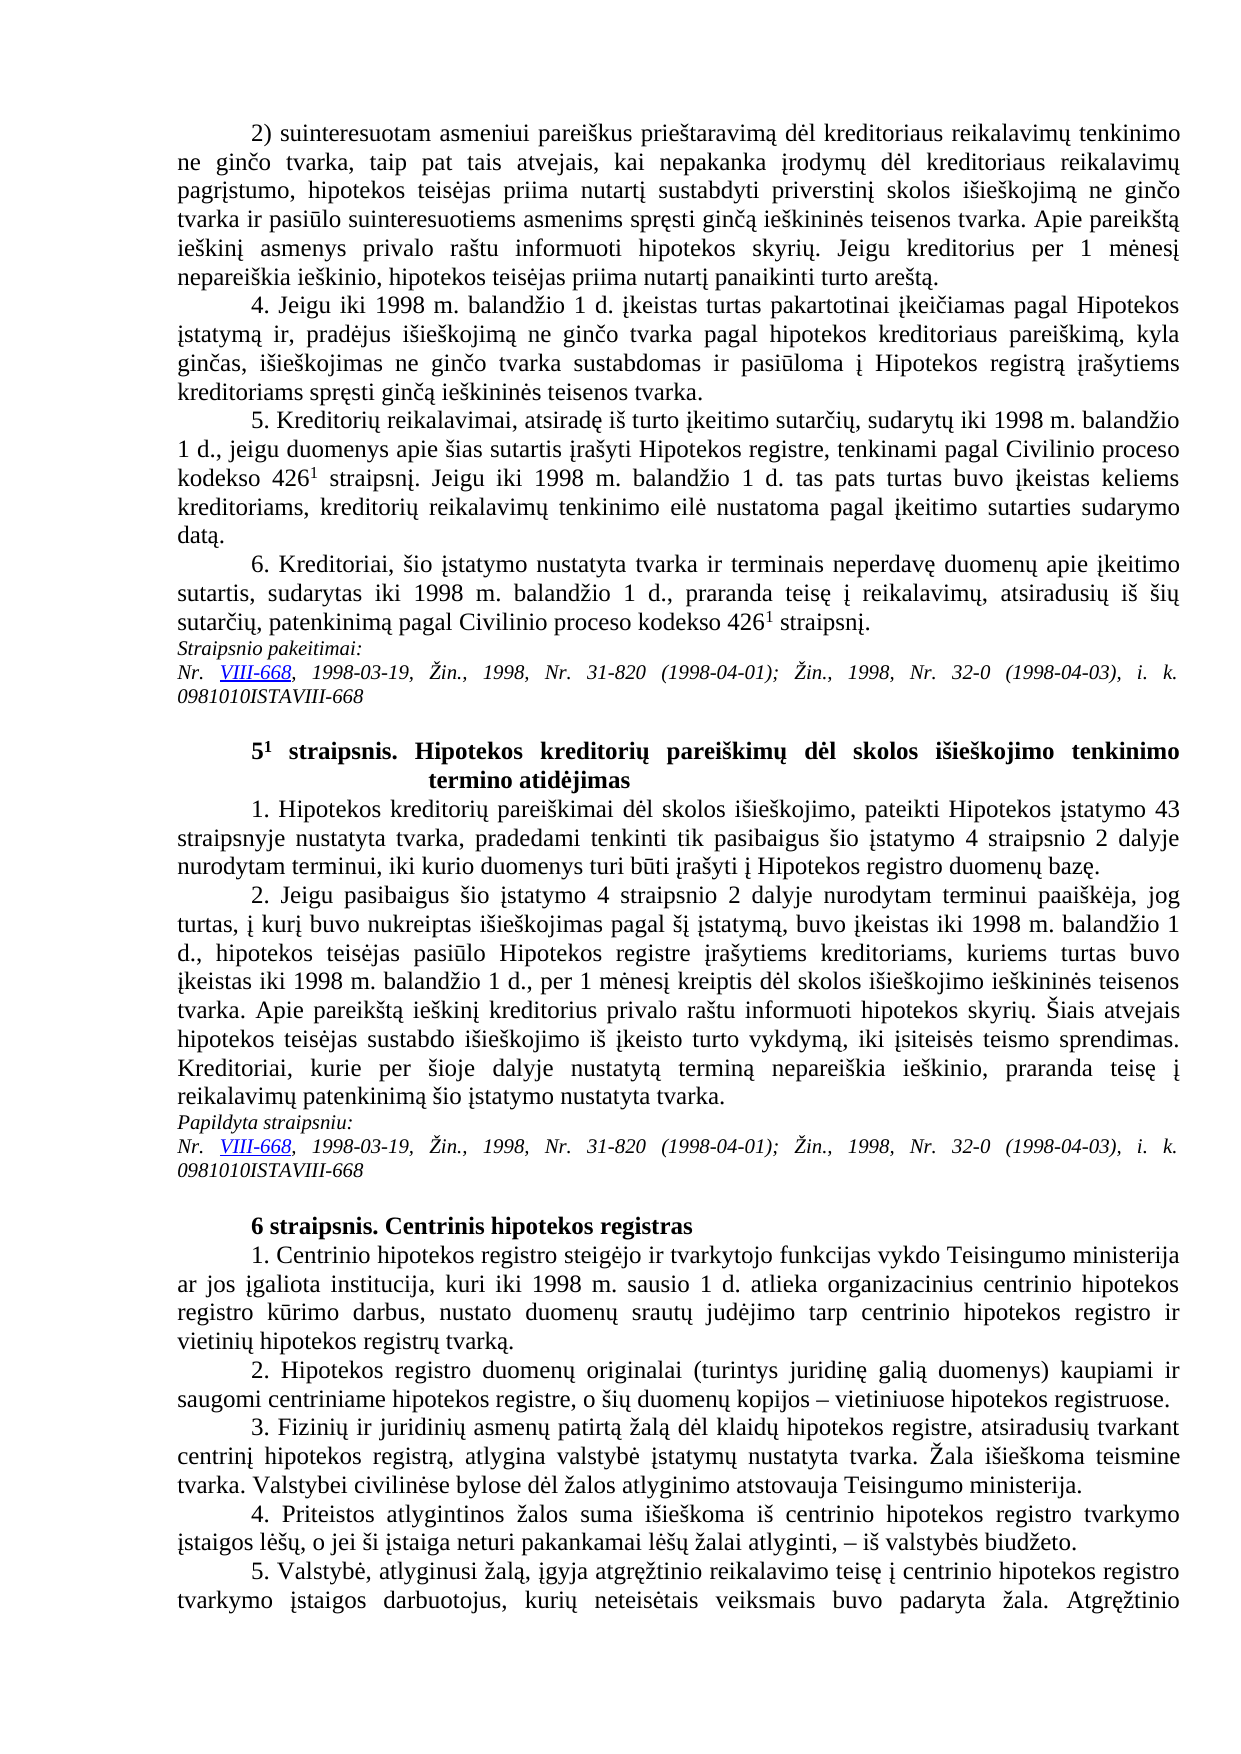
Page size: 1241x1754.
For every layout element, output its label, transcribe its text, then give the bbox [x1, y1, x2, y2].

text 3. Fizinių ir juridinių asmenų patirtą žalą dėl klaidų hipotekos registre, atsiradusių tvarkant centrinį hipotekos registrą, atlygina valstybė įstatymų nustatyta tvarka. Žala išieškoma teismine tvarka. Valstybei civilinėse bylose dėl žalos atlyginimo atstovauja Teisingumo ministerija. [177, 1412, 1181, 1499]
text 4. Priteistos atlygintinos žalos suma išieškoma iš centrinio hipotekos registro tvarkymo įstaigos lėšų, o jei ši įstaiga neturi pakankamai lėšų žalai atlyginti, – iš valstybės biudžeto. [177, 1499, 1181, 1556]
text 51 straipsnis. Hipotekos kreditorių pareiškimų dėl skolos išieškojimo tenkinimo termino atidėjimas [251, 736, 1181, 794]
text 5. Valstybė, atlyginusi žalą, įgyja atgręžtinio reikalavimo teisę į centrinio hipotekos registro tvarkymo įstaigos darbuotojus, kurių neteisėtais veiksmais buvo padaryta žala. Atgręžtinio [177, 1556, 1181, 1614]
text 4. Jeigu iki 1998 m. balandžio 1 d. įkeistas turtas pakartotinai įkeičiamas pagal Hipotekos įstatymą ir, pradėjus išieškojimą ne ginčo tvarka pagal hipotekos kreditoriaus pareiškimą, kyla ginčas, išieškojimas ne ginčo tvarka sustabdomas ir pasiūloma į Hipotekos registrą įrašytiems kreditoriams spręsti ginčą ieškininės teisenos tvarka. [177, 291, 1181, 406]
text Straipsnio pakeitimai: [177, 636, 1181, 659]
text Nr. VIII-668, 1998-03-19, Žin., 1998, Nr. 31-820 (1998-04-01); Žin., 1998, Nr. 32-0 (1998-04-03), i. k. 0981010ISTAVIII-668 [177, 659, 1181, 708]
text 5. Kreditorių reikalavimai, atsiradę iš turto įkeitimo sutarčių, sudarytų iki 1998 m. balandžio 1 d., jeigu duomenys apie šias sutartis įrašyti Hipotekos registre, tenkinami pagal Civilinio proceso kodekso 4261 straipsnį. Jeigu iki 1998 m. balandžio 1 d. tas pats turtas buvo įkeistas keliems kreditoriams, kreditorių reikalavimų tenkinimo eilė nustatoma pagal įkeitimo sutarties sudarymo datą. [177, 406, 1181, 549]
text Nr. VIII-668, 1998-03-19, Žin., 1998, Nr. 31-820 (1998-04-01); Žin., 1998, Nr. 32-0 (1998-04-03), i. k. 0981010ISTAVIII-668 [177, 1134, 1181, 1182]
text 2. Jeigu pasibaigus šio įstatymo 4 straipsnio 2 dalyje nurodytam terminui paaiškėja, jog turtas, į kurį buvo nukreiptas išieškojimas pagal šį įstatymą, buvo įkeistas iki 1998 m. balandžio 1 d., hipotekos teisėjas pasiūlo Hipotekos registre įrašytiems kreditoriams, kuriems turtas buvo įkeistas iki 1998 m. balandžio 1 d., per 1 mėnesį kreiptis dėl skolos išieškojimo ieškininės teisenos tvarka. Apie pareikštą ieškinį kreditorius privalo raštu informuoti hipotekos skyrių. Šiais atvejais hipotekos teisėjas sustabdo išieškojimo iš įkeisto turto vykdymą, iki įsiteisės teismo sprendimas. Kreditoriai, kurie per šioje dalyje nustatytą terminą nepareiškia ieškinio, praranda teisę į reikalavimų patenkinimą šio įstatymo nustatyta tvarka. [177, 880, 1181, 1110]
text 1. Hipotekos kreditorių pareiškimai dėl skolos išieškojimo, pateikti Hipotekos įstatymo 43 straipsnyje nustatyta tvarka, pradedami tenkinti tik pasibaigus šio įstatymo 4 straipsnio 2 dalyje nurodytam terminui, iki kurio duomenys turi būti įrašyti į Hipotekos registro duomenų bazę. [177, 794, 1181, 880]
text 1. Centrinio hipotekos registro steigėjo ir tvarkytojo funkcijas vykdo Teisingumo ministerija ar jos įgaliota institucija, kuri iki 1998 m. sausio 1 d. atlieka organizacinius centrinio hipotekos registro kūrimo darbus, nustato duomenų srautų judėjimo tarp centrinio hipotekos registro ir vietinių hipotekos registrų tvarką. [177, 1240, 1181, 1355]
text Papildyta straipsniu: [177, 1110, 1181, 1134]
text 2. Hipotekos registro duomenų originalai (turintys juridinę galią duomenys) kaupiami ir saugomi centriniame hipotekos registre, o šių duomenų kopijos – vietiniuose hipotekos registruose. [177, 1355, 1181, 1412]
text 6. Kreditoriai, šio įstatymo nustatyta tvarka ir terminais neperdavę duomenų apie įkeitimo sutartis, sudarytas iki 1998 m. balandžio 1 d., praranda teisę į reikalavimų, atsiradusių iš šių sutarčių, patenkinimą pagal Civilinio proceso kodekso 4261 straipsnį. [177, 549, 1181, 636]
text 2) suinteresuotam asmeniui pareiškus prieštaravimą dėl kreditoriaus reikalavimų tenkinimo ne ginčo tvarka, taip pat tais atvejais, kai nepakanka įrodymų dėl kreditoriaus reikalavimų pagrįstumo, hipotekos teisėjas priima nutartį sustabdyti priverstinį skolos išieškojimą ne ginčo tvarka ir pasiūlo suinteresuotiems asmenims spręsti ginčą ieškininės teisenos tvarka. Apie pareikštą ieškinį asmenys privalo raštu informuoti hipotekos skyrių. Jeigu kreditorius per 1 mėnesį nepareiškia ieškinio, hipotekos teisėjas priima nutartį panaikinti turto areštą. [177, 118, 1181, 291]
text 6 straipsnis. Centrinis hipotekos registras [177, 1211, 1181, 1240]
